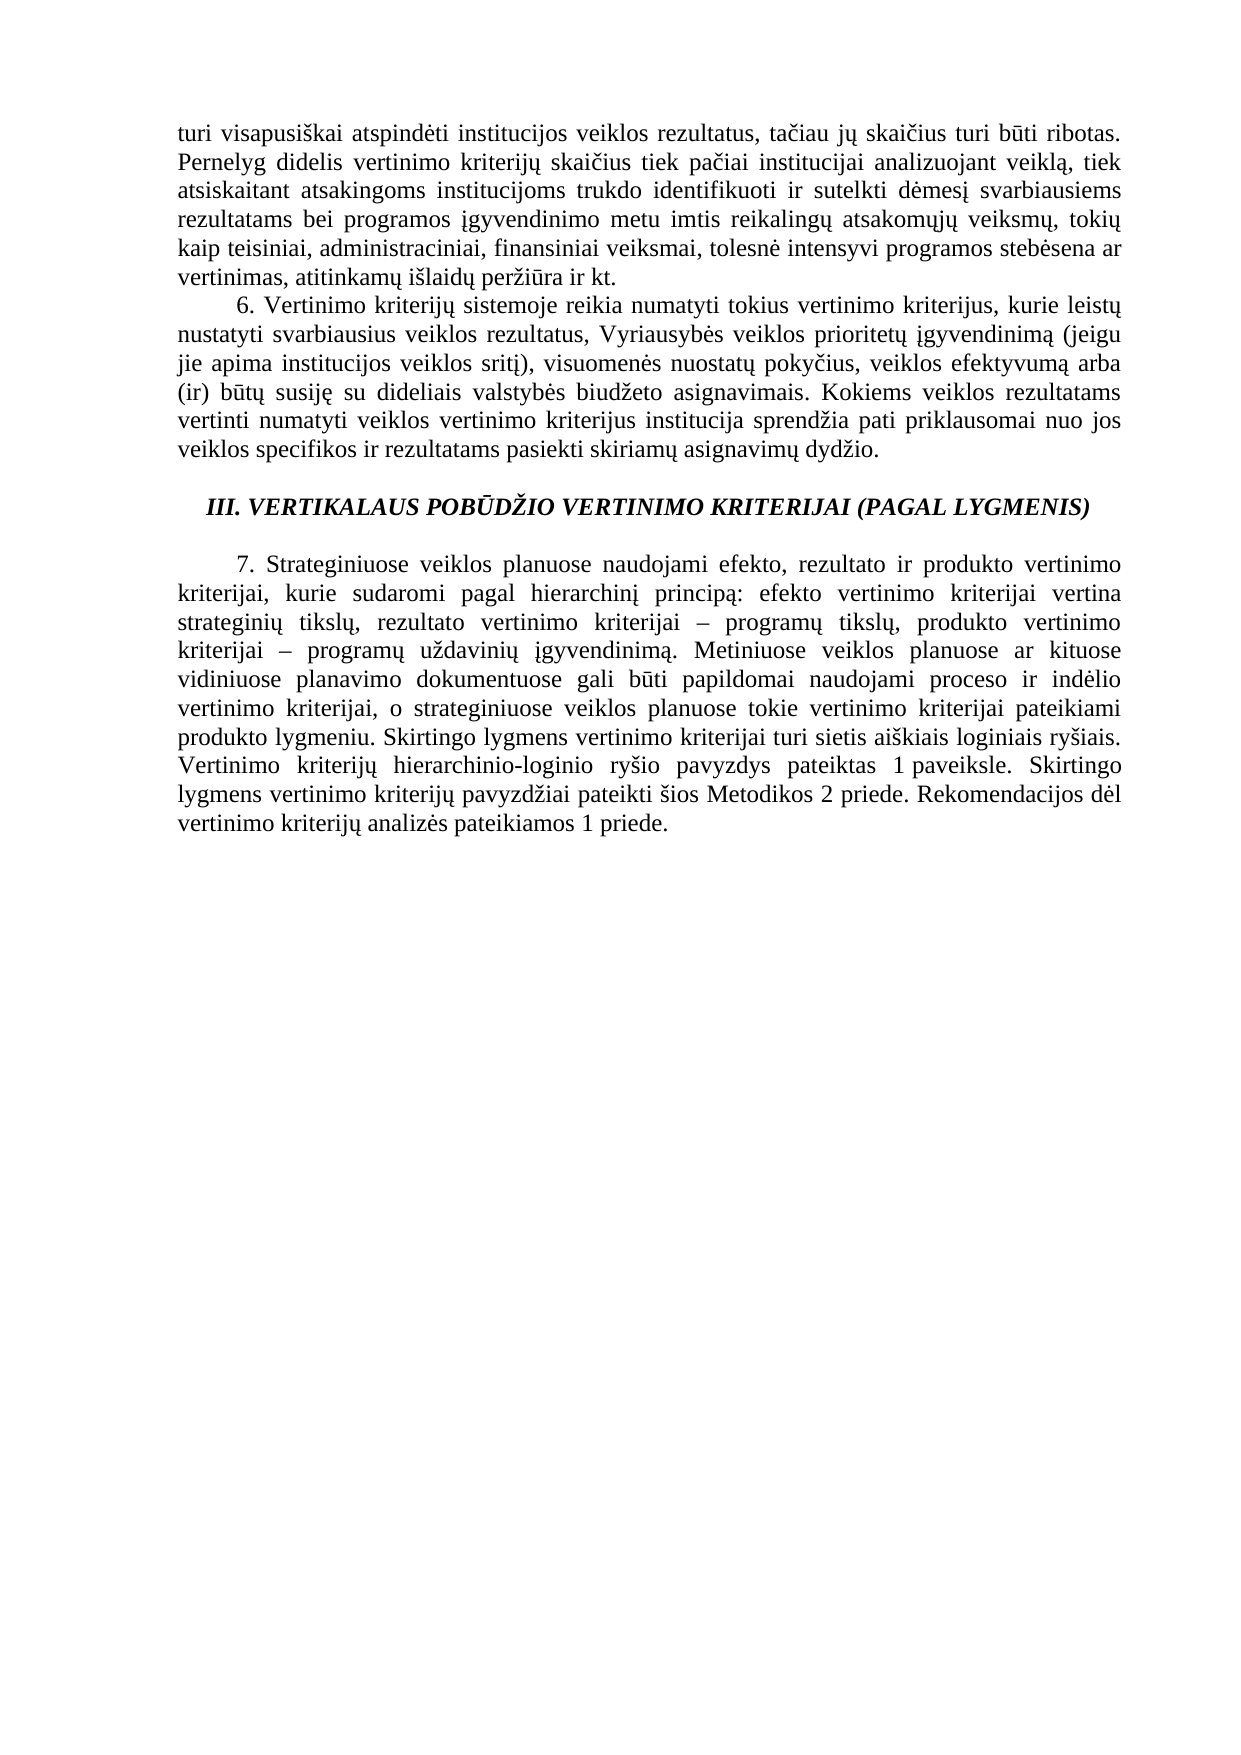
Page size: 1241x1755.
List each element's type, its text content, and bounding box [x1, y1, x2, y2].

text III. VERTIKALAUS POBŪDŽIO VERTINIMO KRITERIJAI (PAGAL LYGMENIS) [177, 492, 1122, 521]
text 6. Vertinimo kriterijų sistemoje reikia numatyti tokius vertinimo kriterijus, kurie leistų nustatyti svarbiausius veiklos rezultatus, Vyriausybės veiklos prioritetų įgyvendinimą (jeigu jie apima institucijos veiklos sritį), visuomenės nuostatų pokyčius, veiklos efektyvumą arba (ir) būtų susiję su dideliais valstybės biudžeto asignavimais. Kokiems veiklos rezultatams vertinti numatyti veiklos vertinimo kriterijus institucija sprendžia pati priklausomai nuo jos veiklos specifikos ir rezultatams pasiekti skiriamų asignavimų dydžio. [177, 291, 1122, 463]
text turi visapusiškai atspindėti institucijos veiklos rezultatus, tačiau jų skaičius turi būti ribotas. Pernelyg didelis vertinimo kriterijų skaičius tiek pačiai institucijai analizuojant veiklą, tiek atsiskaitant atsakingoms institucijoms trukdo identifikuoti ir sutelkti dėmesį svarbiausiems rezultatams bei programos įgyvendinimo metu imtis reikalingų atsakomųjų veiksmų, tokių kaip teisiniai, administraciniai, finansiniai veiksmai, tolesnė intensyvi programos stebėsena ar vertinimas, atitinkamų išlaidų peržiūra ir kt. [177, 118, 1122, 291]
text 7. Strateginiuose veiklos planuose naudojami efekto, rezultato ir produkto vertinimo kriterijai, kurie sudaromi pagal hierarchinį principą: efekto vertinimo kriterijai vertina strateginių tikslų, rezultato vertinimo kriterijai – programų tikslų, produkto vertinimo kriterijai – programų uždavinių įgyvendinimą. Metiniuose veiklos planuose ar kituose vidiniuose planavimo dokumentuose gali būti papildomai naudojami proceso ir indėlio vertinimo kriterijai, o strateginiuose veiklos planuose tokie vertinimo kriterijai pateikiami produkto lygmeniu. Skirtingo lygmens vertinimo kriterijai turi sietis aiškiais loginiais ryšiais. Vertinimo kriterijų hierarchinio-loginio ryšio pavyzdys pateiktas 1 paveiksle. Skirtingo lygmens vertinimo kriterijų pavyzdžiai pateikti šios Metodikos 2 priede. Rekomendacijos dėl vertinimo kriterijų analizės pateikiamos 1 priede. [177, 549, 1122, 837]
